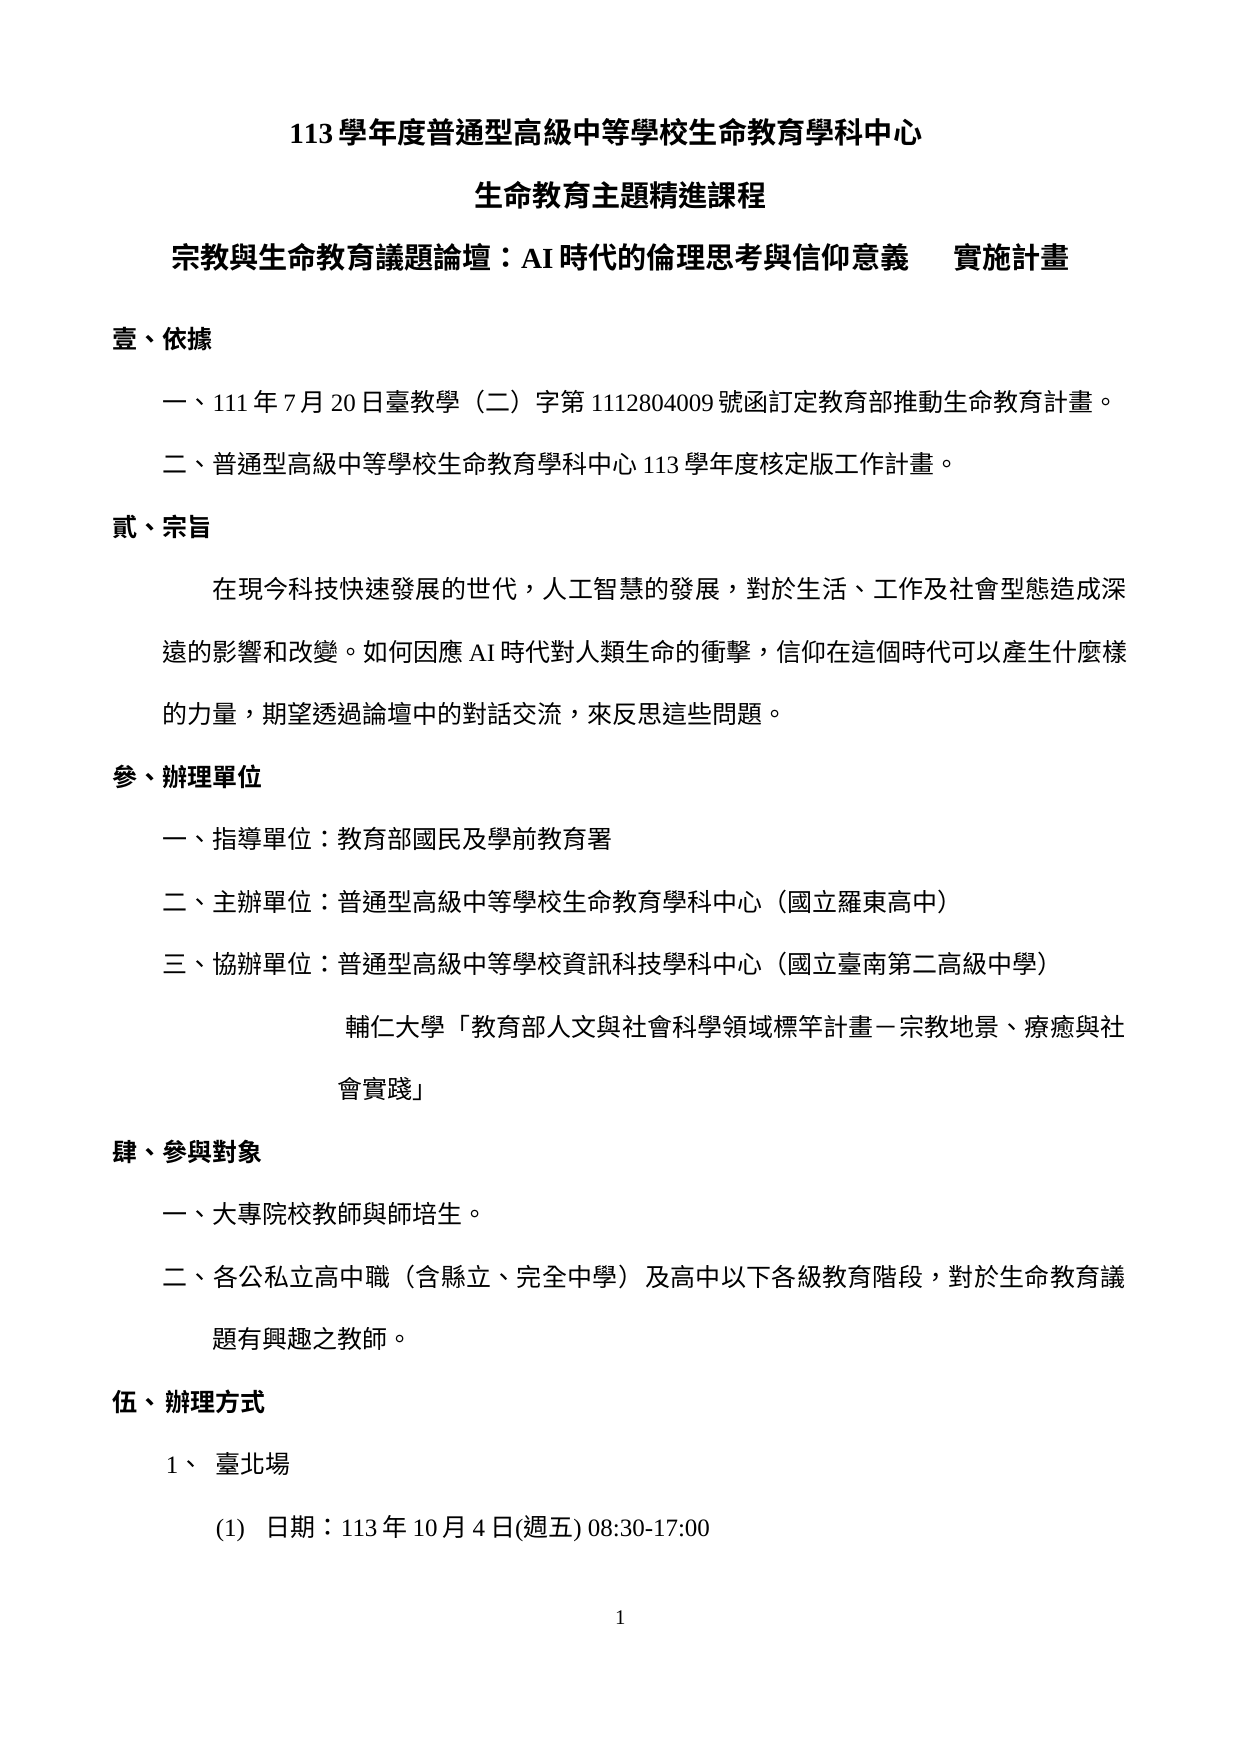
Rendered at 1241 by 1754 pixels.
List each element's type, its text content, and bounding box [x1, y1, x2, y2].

text 壹、依據 [112, 296, 1128, 358]
text 二、普通型高級中等學校生命教育學科中心113學年度核定版工作計畫。 [162, 421, 1128, 483]
text 參、辦理單位 [112, 733, 1128, 796]
text 113學年度普通型高級中等學校生命教育學科中心 [112, 89, 1128, 152]
text 宗教與生命教育議題論壇：AI時代的倫理思考與信仰意義 實施計畫 [112, 214, 1128, 277]
text 一、指導單位：教育部國民及學前教育署 [112, 796, 1128, 858]
text 在現今科技快速發展的世代，人工智慧的發展，對於生活、工作及社會型態造成深遠的影響和改變。如何因應AI時代對人類生命的衝擊，信仰在這個時代可以產生什麼樣的力量，期望透過論壇中的對話交流，來反思這些問題。 [162, 546, 1128, 733]
list 日期：113年10月4日(週五) 08:30-17:00 [216, 1483, 1128, 1546]
text 二、各公私立高中職（含縣立、完全中學）及高中以下各級教育階段，對於生命教育議題有興趣之教師。 [162, 1233, 1128, 1358]
text 二、主辦單位：普通型高級中等學校生命教育學科中心（國立羅東高中） [112, 858, 1128, 921]
list 臺北場 [166, 1421, 1128, 1483]
text 輔仁大學「教育部人文與社會科學領域標竿計畫－宗教地景、療癒與社 會實踐」 [112, 983, 1128, 1108]
text 三、協辦單位：普通型高級中等學校資訊科技學科中心（國立臺南第二高級中學） [112, 921, 1128, 983]
text 生命教育主題精進課程 [112, 152, 1128, 214]
text 一、大專院校教師與師培生。 [162, 1171, 1128, 1233]
text 一、111年7月20日臺教學（二）字第1112804009號函訂定教育部推動生命教育計畫。 [162, 358, 1128, 421]
text 肆、參與對象 [112, 1108, 1128, 1171]
text 貳、宗旨 [112, 483, 1128, 546]
list 辦理方式 [112, 1358, 1128, 1421]
